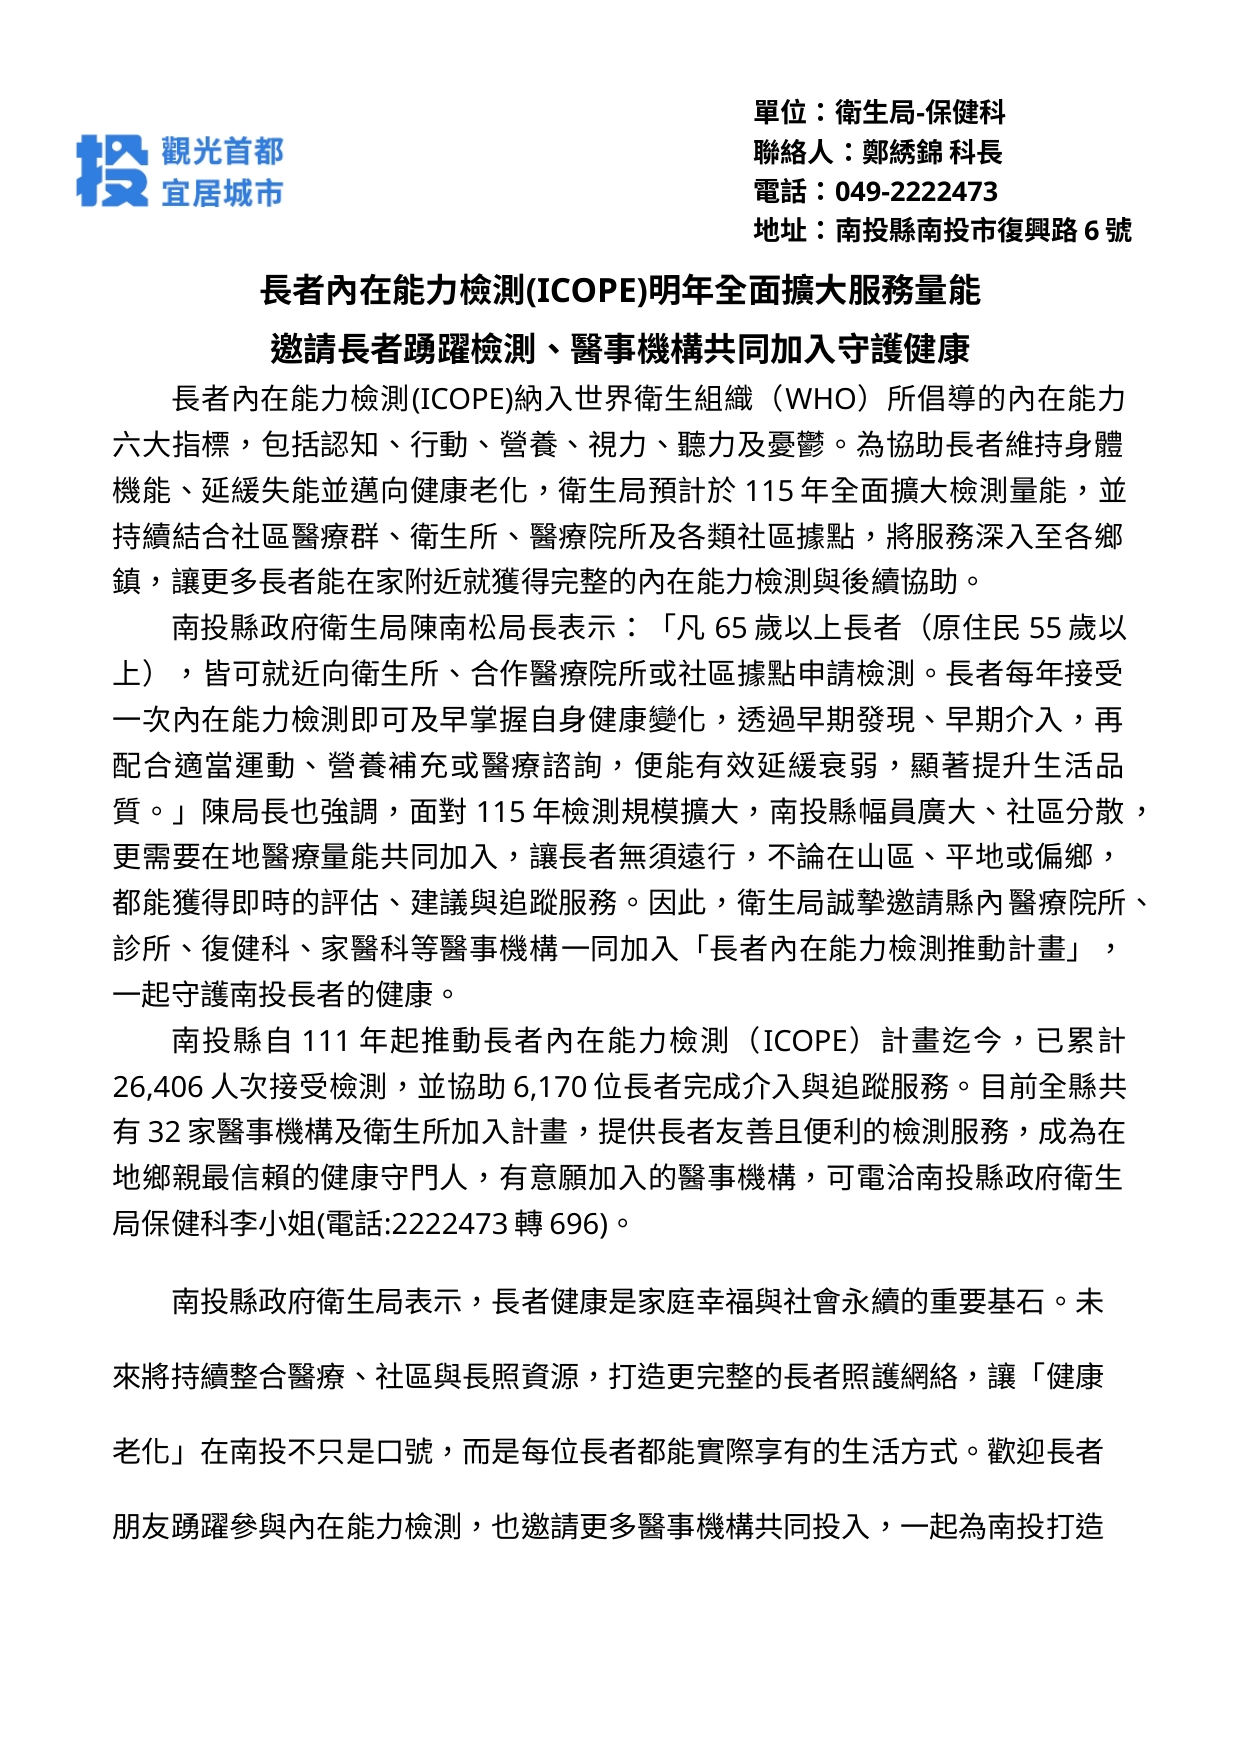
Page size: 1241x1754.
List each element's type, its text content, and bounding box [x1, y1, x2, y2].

text 邀請長者踴躍檢測、醫事機構共同加入守護健康 [112, 314, 1128, 373]
text 單位：衛生局-保健科 [753, 91, 1155, 131]
text 南投縣政府衛生局表示，長者健康是家庭幸福與社會永續的重要基石。未來將持續整合醫療、社區與長照資源，打造更完整的長者照護網絡，讓「健康老化」在南投不只是口號，而是每位長者都能實際享有的生活方式。歡迎長者朋友踴躍參與內在能力檢測，也邀請更多醫事機構共同投入，一起為南投打造 [112, 1262, 1128, 1562]
picture [71, 129, 291, 211]
text 南投縣自111年起推動長者內在能力檢測（ICOPE）計畫迄今，已累計26,406人次接受檢測，並協助6,170位長者完成介入與追蹤服務。目前全縣共有32家醫事機構及衛生所加入計畫，提供長者友善且便利的檢測服務，成為在地鄉親最信賴的健康守門人，有意願加入的醫事機構，可電洽南投縣政府衛生局保健科李小姐(電話:2222473轉696)。 [112, 1014, 1128, 1244]
text 地址：南投縣南投市復興路6號 [753, 209, 1155, 249]
text 聯絡人：鄭綉錦 科長 電話：049-2222473 [753, 131, 1155, 209]
text 南投縣政府衛生局陳南松局長表示：「凡65歲以上長者（原住民55歲以上），皆可就近向衛生所、合作醫療院所或社區據點申請檢測。長者每年接受一次內在能力檢測即可及早掌握自身健康變化，透過早期發現、早期介入，再配合適當運動、營養補充或醫療諮詢，便能有效延緩衰弱，顯著提升生活品質。」陳局長也強調，面對115年檢測規模擴大，南投縣幅員廣大、社區分散，更需要在地醫療量能共同加入，讓長者無須遠行，不論在山區、平地或偏鄉，都能獲得即時的評估、建議與追蹤服務。因此，衛生局誠摯邀請縣內醫療院所、診所、復健科、家醫科等醫事機構一同加入「長者內在能力檢測推動計畫」，一起守護南投長者的健康。 [112, 602, 1128, 1014]
text 長者內在能力檢測(ICOPE)納入世界衛生組織（WHO）所倡導的內在能力六大指標，包括認知、行動、營養、視力、聽力及憂鬱。為協助長者維持身體機能、延緩失能並邁向健康老化，衛生局預計於115年全面擴大檢測量能，並持續結合社區醫療群、衛生所、醫療院所及各類社區據點，將服務深入至各鄉鎮，讓更多長者能在家附近就獲得完整的內在能力檢測與後續協助。 [112, 373, 1128, 602]
text 長者內在能力檢測(ICOPE)明年全面擴大服務量能 [112, 256, 1128, 314]
